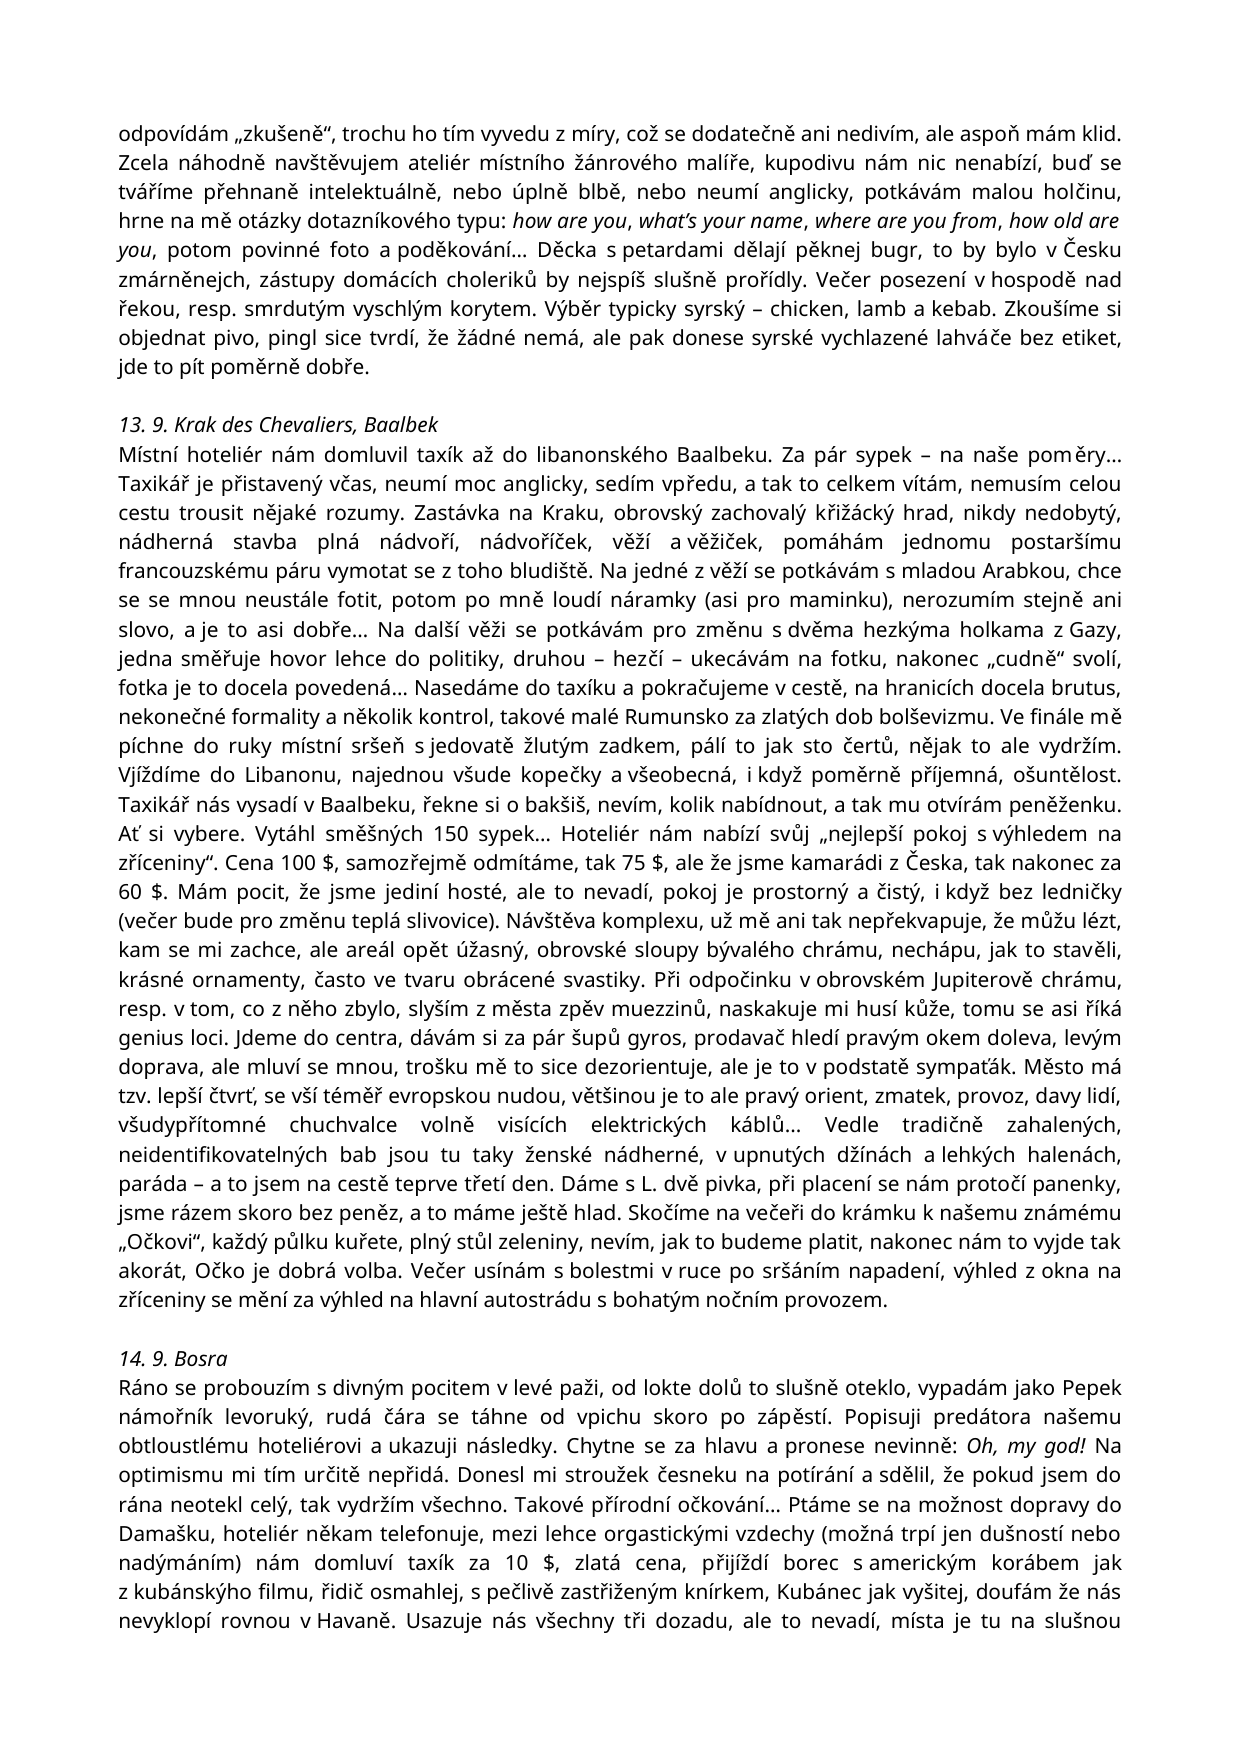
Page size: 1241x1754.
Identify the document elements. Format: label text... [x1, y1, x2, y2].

text Ráno se probouzím s divným pocitem v levé paži, od lokte dolů to slušně oteklo, vypadám jako Pepek námořník levoruký, rudá čára se táhne od vpichu skoro po zápěstí. Popisuji predátora našemu obtloustlému hoteliérovi a ukazuji následky. Chytne se za hlavu a pronese nevinně: Oh, my god! Na optimismu mi tím určitě nepřidá. Donesl mi stroužek česneku na potírání a sdělil, že pokud jsem do rána neotekl celý, tak vydržím všechno. Takové přírodní očkování… Ptáme se na možnost dopravy do Damašku, hoteliér někam telefonuje, mezi lehce orgastickými vzdechy (možná trpí jen dušností nebo nadýmáním) nám domluví taxík za 10 $, zlatá cena, přijíždí borec s americkým korábem jak z kubánskýho filmu, řidič osmahlej, s pečlivě zastřiženým knírkem, Kubánec jak vyšitej, doufám že nás nevyklopí rovnou v Havaně. Usazuje nás všechny tři dozadu, ale to nevadí, místa je tu na slušnou [118, 1372, 1122, 1635]
text Místní hoteliér nám domluvil taxík až do libanonského Baalbeku. Za pár sypek – na naše poměry… Taxikář je přistavený včas, neumí moc anglicky, sedím vpředu, a tak to celkem vítám, nemusím celou cestu trousit nějaké rozumy. Zastávka na Kraku, obrovský zachovalý křižácký hrad, nikdy nedobytý, nádherná stavba plná nádvoří, nádvoříček, věží a věžiček, pomáhám jednomu postaršímu francouzskému páru vymotat se z toho bludiště. Na jedné z věží se potkávám s mladou Arabkou, chce se se mnou neustále fotit, potom po mně loudí náramky (asi pro maminku), nerozumím stejně ani slovo, a je to asi dobře… Na další věži se potkávám pro změnu s dvěma hezkýma holkama z Gazy, jedna směřuje hovor lehce do politiky, druhou – hezčí – ukecávám na fotku, nakonec „cudně“ svolí, fotka je to docela povedená… Nasedáme do taxíku a pokračujeme v cestě, na hranicích docela brutus, nekonečné formality a několik kontrol, takové malé Rumunsko za zlatých dob bolševizmu. Ve finále mě píchne do ruky místní sršeň s jedovatě žlutým zadkem, pálí to jak sto čertů, nějak to ale vydržím. Vjíždíme do Libanonu, najednou všude kopečky a všeobecná, i když poměrně příjemná, ošuntělost. Taxikář nás vysadí v Baalbeku, řekne si o bakšiš, nevím, kolik nabídnout, a tak mu otvírám peněženku. Ať si vybere. Vytáhl směšných 150 sypek… Hoteliér nám nabízí svůj „nejlepší pokoj s výhledem na zříceniny“. Cena 100 $, samozřejmě odmítáme, tak 75 $, ale že jsme kamarádi z Česka, tak nakonec za 60 $. Mám pocit, že jsme jediní hosté, ale to nevadí, pokoj je prostorný a čistý, i když bez ledničky (večer bude pro změnu teplá slivovice). Návštěva komplexu, už mě ani tak nepřekvapuje, že můžu lézt, kam se mi zachce, ale areál opět úžasný, obrovské sloupy bývalého chrámu, nechápu, jak to stavěli, krásné ornamenty, často ve tvaru obrácené svastiky. Při odpočinku v obrovském Jupiterově chrámu, resp. v tom, co z něho zbylo, slyším z města zpěv muezzinů, naskakuje mi husí kůže, tomu se asi říká genius loci. Jdeme do centra, dávám si za pár šupů gyros, prodavač hledí pravým okem doleva, levým doprava, ale mluví se mnou, trošku mě to sice dezorientuje, ale je to v podstatě sympaťák. Město má tzv. lepší čtvrť, se vší téměř evropskou nudou, většinou je to ale pravý orient, zmatek, provoz, davy lidí, všudypřítomné chuchvalce volně visících elektrických káblů... Vedle tradičně zahalených, neidentifikovatelných bab jsou tu taky ženské nádherné, v upnutých džínách a lehkých halenách, paráda – a to jsem na cestě teprve třetí den. Dáme s L. dvě pivka, při placení se nám protočí panenky, jsme rázem skoro bez peněz, a to máme ještě hlad. Skočíme na večeři do krámku k našemu známému „Očkovi“, každý půlku kuřete, plný stůl zeleniny, nevím, jak to budeme platit, nakonec nám to vyjde tak akorát, Očko je dobrá volba. Večer usínám s bolestmi v ruce po sršáním napadení, výhled z okna na zříceniny se mění za výhled na hlavní autostrádu s bohatým nočním provozem. [118, 439, 1122, 1314]
text odpovídám „zkušeně“, trochu ho tím vyvedu z míry, což se dodatečně ani nedivím, ale aspoň mám klid. Zcela náhodně navštěvujem ateliér místního žánrového malíře, kupodivu nám nic nenabízí, buď se tváříme přehnaně intelektuálně, nebo úplně blbě, nebo neumí anglicky, potkávám malou holčinu, hrne na mě otázky dotazníkového typu: how are you, what’s your name, where are you from, how old are you, potom povinné foto a poděkování… Děcka s petardami dělají pěknej bugr, to by bylo v Česku zmárněnejch, zástupy domácích choleriků by nejspíš slušně prořídly. Večer posezení v hospodě nad řekou, resp. smrdutým vyschlým korytem. Výběr typicky syrský – chicken, lamb a kebab. Zkoušíme si objednat pivo, pingl sice tvrdí, že žádné nemá, ale pak donese syrské vychlazené lahváče bez etiket, jde to pít poměrně dobře. [118, 118, 1122, 381]
text 14. 9. Bosra [118, 1343, 1122, 1372]
text 13. 9. Krak des Chevaliers, Baalbek [118, 410, 1122, 439]
